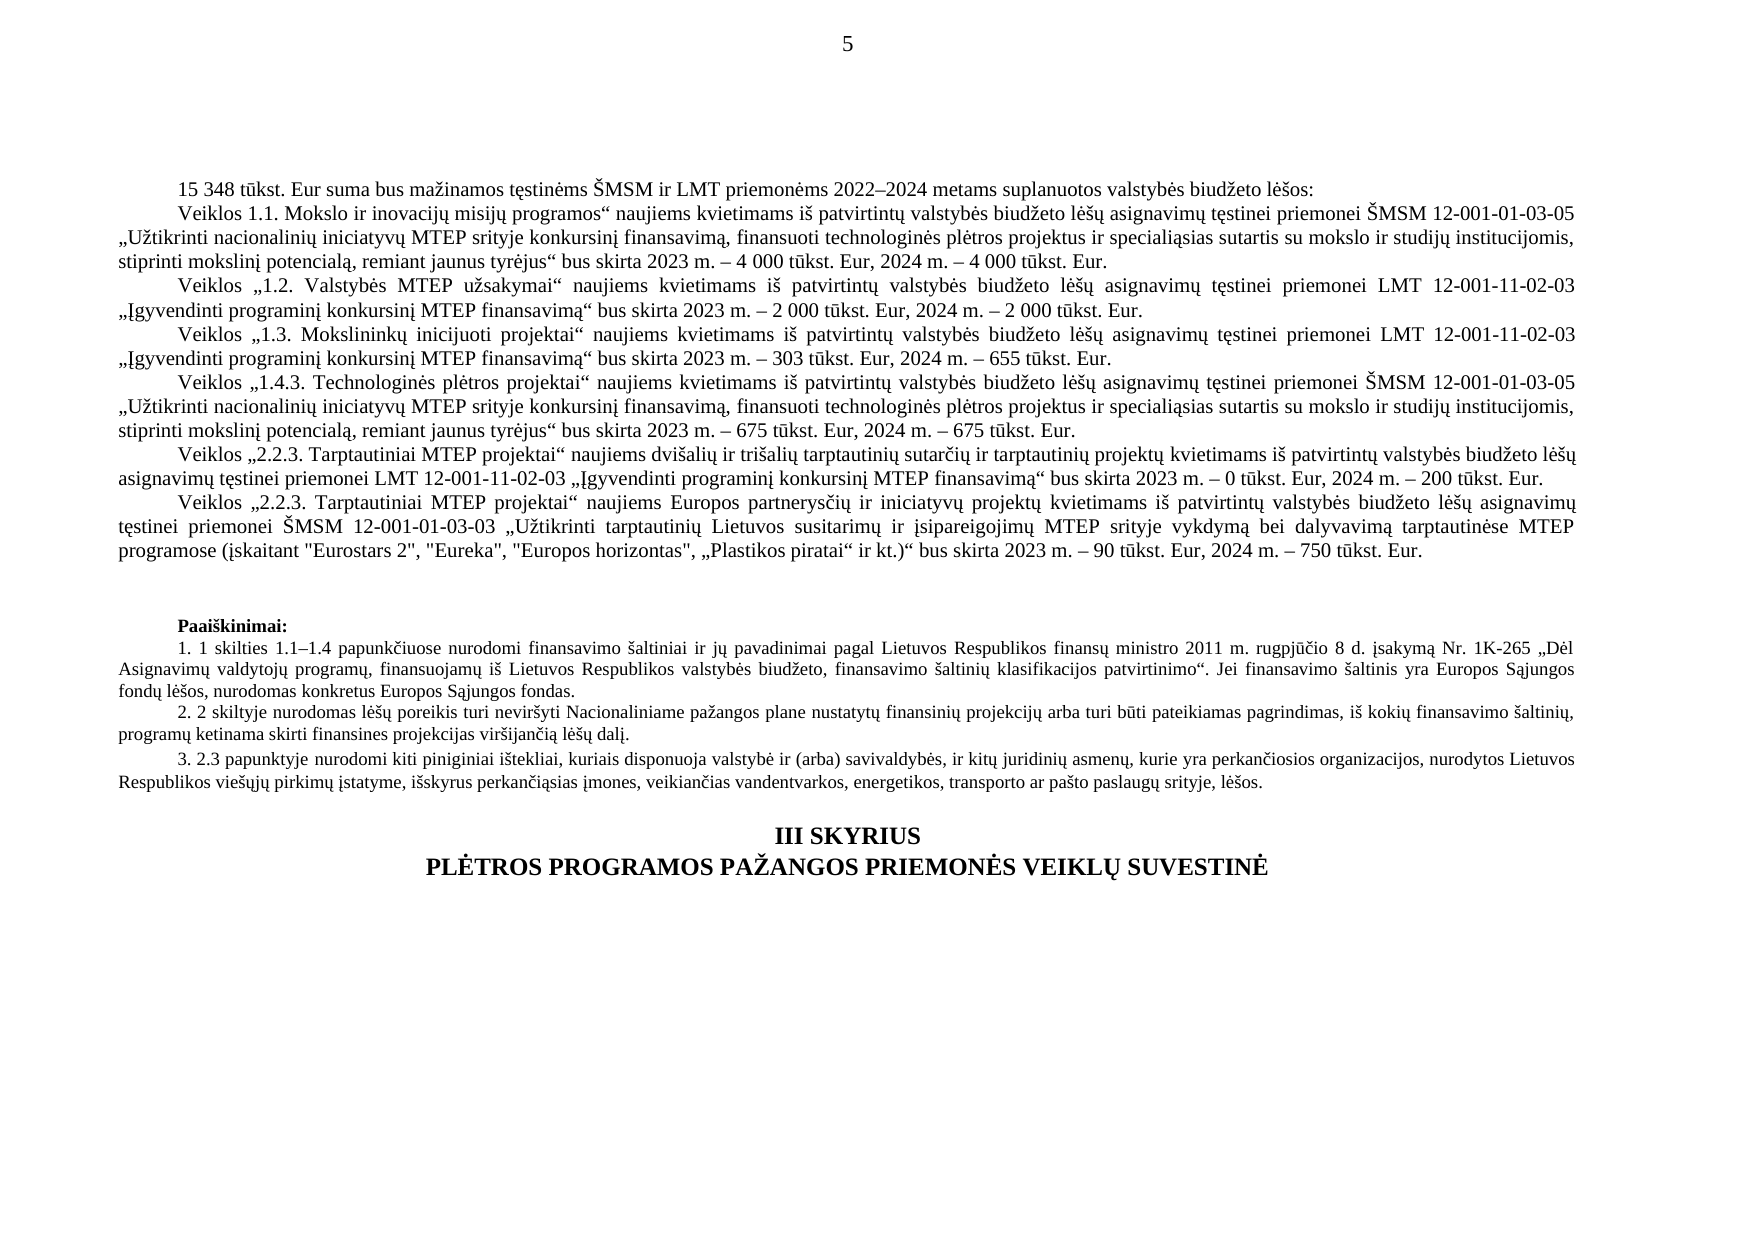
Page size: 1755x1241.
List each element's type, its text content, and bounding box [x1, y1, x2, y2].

text Veiklos „1.3. Mokslininkų inicijuoti projektai“ naujiems kvietimams iš patvirtintų valstybės biudžeto lėšų asignavimų tęstinei priemonei LMT 12-001-11-02-03 „Įgyvendinti programinį konkursinį MTEP finansavimą“ bus skirta 2023 m. – 303 tūkst. Eur, 2024 m. – 655 tūkst. Eur. [118, 322, 1577, 370]
text Veiklos „1.4.3. Technologinės plėtros projektai“ naujiems kvietimams iš patvirtintų valstybės biudžeto lėšų asignavimų tęstinei priemonei ŠMSM 12-001-01-03-05 „Užtikrinti nacionalinių iniciatyvų MTEP srityje konkursinį finansavimą, finansuoti technologinės plėtros projektus ir specialiąsias sutartis su mokslo ir studijų institucijomis, stiprinti mokslinį potencialą, remiant jaunus tyrėjus“ bus skirta 2023 m. – 675 tūkst. Eur, 2024 m. – 675 tūkst. Eur. [118, 370, 1577, 442]
text Paaiškinimai: [118, 615, 1577, 637]
text 3. 2.3 papunktyje nurodomi kiti piniginiai ištekliai, kuriais disponuoja valstybė ir (arba) savivaldybės, ir kitų juridinių asmenų, kurie yra perkančiosios organizacijos, nurodytos Lietuvos Respublikos viešųjų pirkimų įstatyme, išskyrus perkančiąsias įmones, veikiančias vandentvarkos, energetikos, transporto ar pašto paslaugų srityje, lėšos. [118, 744, 1577, 792]
text 15 348 tūkst. Eur suma bus mažinamos tęstinėms ŠMSM ir LMT priemonėms 2022–2024 metams suplanuotos valstybės biudžeto lėšos: [118, 177, 1577, 201]
text III SKYRIUS [118, 821, 1577, 850]
text PLĖTROS PROGRAMOS PAŽANGOS PRIEMONĖS VEIKLŲ SUVESTINĖ [118, 852, 1577, 881]
text 1. 1 skilties 1.1–1.4 papunkčiuose nurodomi finansavimo šaltiniai ir jų pavadinimai pagal Lietuvos Respublikos finansų ministro 2011 m. rugpjūčio 8 d. įsakymą Nr. 1K-265 „Dėl Asignavimų valdytojų programų, finansuojamų iš Lietuvos Respublikos valstybės biudžeto, finansavimo šaltinių klasifikacijos patvirtinimo“. Jei finansavimo šaltinis yra Europos Sąjungos fondų lėšos, nurodomas konkretus Europos Sąjungos fondas. [118, 637, 1577, 701]
text Veiklos 1.1. Mokslo ir inovacijų misijų programos“ naujiems kvietimams iš patvirtintų valstybės biudžeto lėšų asignavimų tęstinei priemonei ŠMSM 12-001-01-03-05 „Užtikrinti nacionalinių iniciatyvų MTEP srityje konkursinį finansavimą, finansuoti technologinės plėtros projektus ir specialiąsias sutartis su mokslo ir studijų institucijomis, stiprinti mokslinį potencialą, remiant jaunus tyrėjus“ bus skirta 2023 m. – 4 000 tūkst. Eur, 2024 m. – 4 000 tūkst. Eur. [118, 201, 1577, 273]
text Veiklos „1.2. Valstybės MTEP užsakymai“ naujiems kvietimams iš patvirtintų valstybės biudžeto lėšų asignavimų tęstinei priemonei LMT 12-001-11-02-03 „Įgyvendinti programinį konkursinį MTEP finansavimą“ bus skirta 2023 m. – 2 000 tūkst. Eur, 2024 m. – 2 000 tūkst. Eur. [118, 273, 1577, 322]
text Veiklos „2.2.3. Tarptautiniai MTEP projektai“ naujiems dvišalių ir trišalių tarptautinių sutarčių ir tarptautinių projektų kvietimams iš patvirtintų valstybės biudžeto lėšų asignavimų tęstinei priemonei LMT 12-001-11-02-03 „Įgyvendinti programinį konkursinį MTEP finansavimą“ bus skirta 2023 m. – 0 tūkst. Eur, 2024 m. – 200 tūkst. Eur. [118, 442, 1577, 490]
text 2. 2 skiltyje nurodomas lėšų poreikis turi neviršyti Nacionaliniame pažangos plane nustatytų finansinių projekcijų arba turi būti pateikiamas pagrindimas, iš kokių finansavimo šaltinių, programų ketinama skirti finansines projekcijas viršijančią lėšų dalį. [118, 701, 1577, 744]
text Veiklos „2.2.3. Tarptautiniai MTEP projektai“ naujiems Europos partnerysčių ir iniciatyvų projektų kvietimams iš patvirtintų valstybės biudžeto lėšų asignavimų tęstinei priemonei ŠMSM 12-001-01-03-03 „Užtikrinti tarptautinių Lietuvos susitarimų ir įsipareigojimų MTEP srityje vykdymą bei dalyvavimą tarptautinėse MTEP programose (įskaitant "Eurostars 2", "Eureka", "Europos horizontas", „Plastikos piratai“ ir kt.)“ bus skirta 2023 m. – 90 tūkst. Eur, 2024 m. – 750 tūkst. Eur. [118, 490, 1577, 562]
